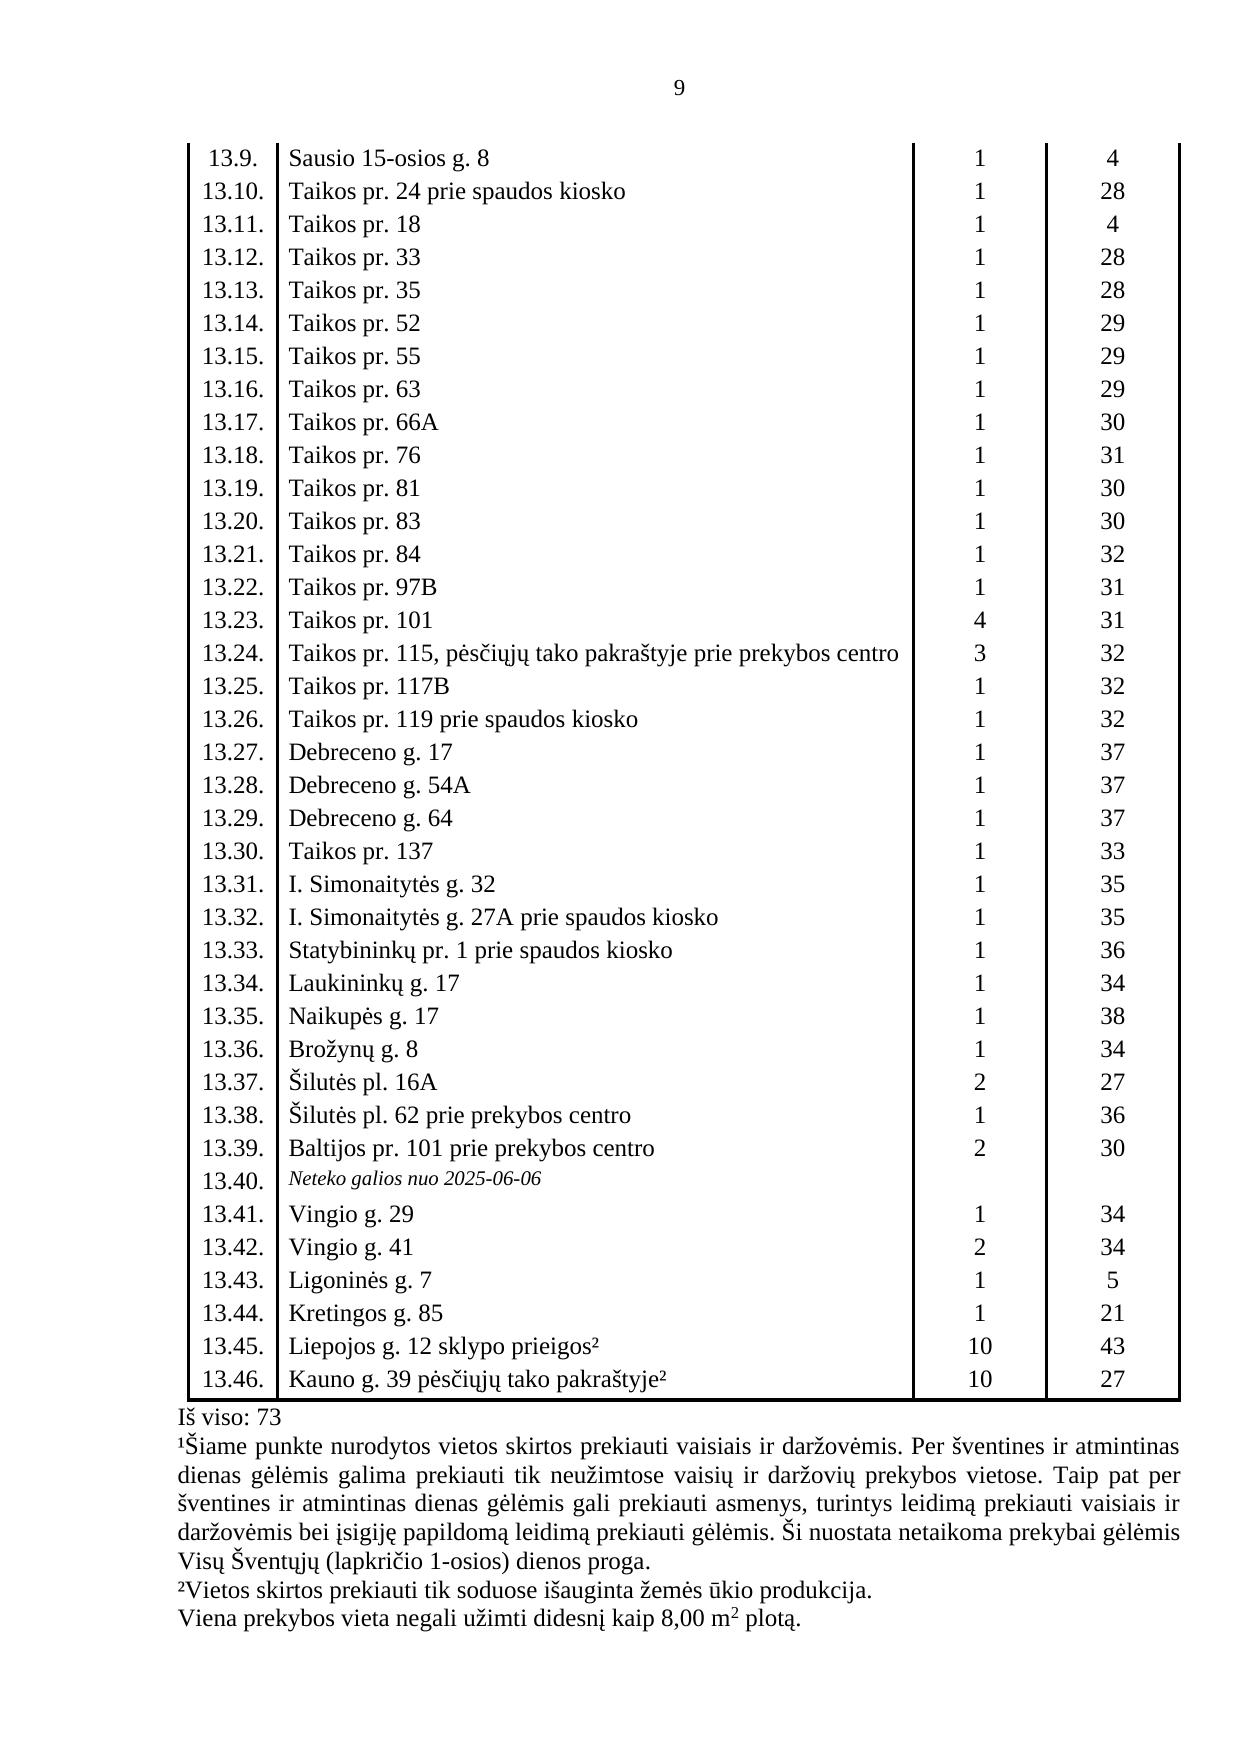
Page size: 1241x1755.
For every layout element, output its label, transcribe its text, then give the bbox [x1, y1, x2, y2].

table_cell I. Simonaitytės g. 32 [279, 869, 912, 902]
table_cell 13.15. [190, 341, 276, 374]
table_cell 29 [1048, 341, 1178, 374]
table_cell 37 [1048, 803, 1178, 836]
table_cell Šilutės pl. 16A [279, 1067, 912, 1100]
table_cell [1048, 1166, 1178, 1199]
table_cell 13.19. [190, 473, 276, 506]
table_cell Statybininkų pr. 1 prie spaudos kiosko [279, 935, 912, 968]
table_cell 13.46. [190, 1365, 276, 1397]
table_cell Neteko galios nuo 2025-06-06 [279, 1166, 912, 1199]
table_cell 27 [1048, 1067, 1178, 1100]
table_cell 1 [915, 1001, 1045, 1034]
table_cell 13.38. [190, 1100, 276, 1133]
table_cell 31 [1048, 440, 1178, 473]
table_cell 13.13. [190, 275, 276, 308]
table_cell Vingio g. 41 [279, 1233, 912, 1265]
table_cell 13.39. [190, 1133, 276, 1166]
table_cell Taikos pr. 81 [279, 473, 912, 506]
table_cell Naikupės g. 17 [279, 1001, 912, 1034]
table_cell 13.37. [190, 1067, 276, 1100]
table_cell Taikos pr. 137 [279, 836, 912, 869]
table_cell 1 [915, 440, 1045, 473]
table_cell 43 [1048, 1331, 1178, 1364]
text ¹Šiame punkte nurodytos vietos skirtos prekiauti vaisiais ir daržovėmis. Per šventines ir atmintinas dienas gėlėmis galima prekiauti tik neužimtose vaisių ir daržovių prekybos vietose. Taip pat per šventines ir atmintinas dienas gėlėmis gali prekiauti asmenys, turintys leidimą prekiauti vaisiais ir daržovėmis bei įsigiję papildomą leidimą prekiauti gėlėmis. Ši nuostata netaikoma prekybai gėlėmis Visų Šventųjų (lapkričio 1-osios) dienos proga. [177, 1431, 1181, 1575]
table_cell Taikos pr. 55 [279, 341, 912, 374]
text Iš viso: 73 [177, 1402, 1034, 1431]
table_cell 13.9. [190, 143, 276, 176]
table_cell 30 [1048, 1133, 1178, 1166]
table_cell Debreceno g. 54A [279, 770, 912, 803]
table_cell 1 [915, 704, 1045, 737]
table_cell 34 [1048, 968, 1178, 1001]
table_cell 28 [1048, 242, 1178, 275]
table_cell 2 [915, 1067, 1045, 1100]
table_cell 13.40. [190, 1166, 276, 1199]
table_cell 1 [915, 1199, 1045, 1232]
table_cell 1 [915, 308, 1045, 341]
table_cell Taikos pr. 52 [279, 308, 912, 341]
table_cell 13.16. [190, 374, 276, 407]
table_cell Šilutės pl. 62 prie prekybos centro [279, 1100, 912, 1133]
table_cell 2 [915, 1233, 1045, 1265]
table_cell 1 [915, 143, 1045, 176]
table_cell 32 [1048, 539, 1178, 572]
table_cell Taikos pr. 24 prie spaudos kiosko [279, 176, 912, 209]
table_cell 35 [1048, 869, 1178, 902]
table_cell Taikos pr. 97B [279, 572, 912, 605]
table_cell 4 [1048, 143, 1178, 176]
table_cell 4 [915, 605, 1045, 638]
table_cell 36 [1048, 935, 1178, 968]
table_cell 13.21. [190, 539, 276, 572]
table_cell Laukininkų g. 17 [279, 968, 912, 1001]
table_cell 13.34. [190, 968, 276, 1001]
table_cell Kretingos g. 85 [279, 1299, 912, 1331]
table_cell 1 [915, 1265, 1045, 1298]
table_cell 33 [1048, 836, 1178, 869]
table_cell 37 [1048, 770, 1178, 803]
table_cell 3 [915, 638, 1045, 671]
table_cell 13.29. [190, 803, 276, 836]
table_cell 13.27. [190, 737, 276, 770]
table_cell 13.10. [190, 176, 276, 209]
table_cell 32 [1048, 704, 1178, 737]
table_cell 1 [915, 968, 1045, 1001]
table_cell Vingio g. 29 [279, 1199, 912, 1232]
table_cell 1 [915, 473, 1045, 506]
table_cell 5 [1048, 1265, 1178, 1298]
table_cell 13.28. [190, 770, 276, 803]
table_cell 13.43. [190, 1265, 276, 1298]
table_cell Brožynų g. 8 [279, 1034, 912, 1067]
table_cell 13.30. [190, 836, 276, 869]
table_cell 2 [915, 1133, 1045, 1166]
table_cell 28 [1048, 275, 1178, 308]
table_cell 1 [915, 275, 1045, 308]
table_cell 13.41. [190, 1199, 276, 1232]
table_cell Liepojos g. 12 sklypo prieigos² [279, 1331, 912, 1364]
table_cell 21 [1048, 1299, 1178, 1331]
table_cell Taikos pr. 101 [279, 605, 912, 638]
table_cell 13.26. [190, 704, 276, 737]
text ²Vietos skirtos prekiauti tik soduose išauginta žemės ūkio produkcija. [177, 1575, 1122, 1603]
table_cell Taikos pr. 119 prie spaudos kiosko [279, 704, 912, 737]
table_cell 32 [1048, 638, 1178, 671]
table_cell 1 [915, 770, 1045, 803]
table_cell Taikos pr. 115, pėsčiųjų tako pakraštyje prie prekybos centro [279, 638, 912, 671]
table_cell 13.32. [190, 902, 276, 935]
table_cell 30 [1048, 473, 1178, 506]
table_cell 28 [1048, 176, 1178, 209]
table_cell 1 [915, 407, 1045, 440]
table_cell 29 [1048, 308, 1178, 341]
table_cell Baltijos pr. 101 prie prekybos centro [279, 1133, 912, 1166]
table_cell 30 [1048, 506, 1178, 539]
table_cell 35 [1048, 902, 1178, 935]
table_cell 13.35. [190, 1001, 276, 1034]
table_cell 13.20. [190, 506, 276, 539]
table_cell 1 [915, 1034, 1045, 1067]
table_cell 13.11. [190, 209, 276, 242]
table_cell 10 [915, 1331, 1045, 1364]
table_cell 13.44. [190, 1299, 276, 1331]
table_cell 13.23. [190, 605, 276, 638]
table_cell Debreceno g. 17 [279, 737, 912, 770]
table_cell 13.14. [190, 308, 276, 341]
table_cell 1 [915, 242, 1045, 275]
table_cell Sausio 15-osios g. 8 [279, 143, 912, 176]
table_cell 13.18. [190, 440, 276, 473]
text Viena prekybos vieta negali užimti didesnį kaip 8,00 m2 plotą. [177, 1603, 1181, 1632]
table_cell 13.31. [190, 869, 276, 902]
table_cell 1 [915, 935, 1045, 968]
table_cell 1 [915, 902, 1045, 935]
table_cell 13.33. [190, 935, 276, 968]
table_cell Kauno g. 39 pėsčiųjų tako pakraštyje² [279, 1365, 912, 1397]
table_cell Taikos pr. 33 [279, 242, 912, 275]
table_cell Taikos pr. 66A [279, 407, 912, 440]
table_cell 1 [915, 836, 1045, 869]
table_cell 34 [1048, 1233, 1178, 1265]
table_cell 1 [915, 671, 1045, 704]
table_cell 13.45. [190, 1331, 276, 1364]
table_cell 1 [915, 506, 1045, 539]
table_cell 1 [915, 803, 1045, 836]
table_cell Ligoninės g. 7 [279, 1265, 912, 1298]
table_cell 10 [915, 1365, 1045, 1397]
table_cell 13.24. [190, 638, 276, 671]
table_cell Taikos pr. 83 [279, 506, 912, 539]
table_cell 13.17. [190, 407, 276, 440]
table_cell 31 [1048, 572, 1178, 605]
table_cell 1 [915, 1299, 1045, 1331]
table_cell 1 [915, 737, 1045, 770]
table_cell 27 [1048, 1365, 1178, 1397]
table_cell 36 [1048, 1100, 1178, 1133]
table_cell Taikos pr. 76 [279, 440, 912, 473]
table_cell 13.12. [190, 242, 276, 275]
table_cell 32 [1048, 671, 1178, 704]
table_cell 31 [1048, 605, 1178, 638]
table_cell 13.25. [190, 671, 276, 704]
table_cell 29 [1048, 374, 1178, 407]
table_cell 1 [915, 341, 1045, 374]
table_cell Taikos pr. 35 [279, 275, 912, 308]
table_cell 1 [915, 572, 1045, 605]
table_cell 4 [1048, 209, 1178, 242]
table_cell Taikos pr. 63 [279, 374, 912, 407]
table_cell I. Simonaitytės g. 27A prie spaudos kiosko [279, 902, 912, 935]
table_cell 1 [915, 176, 1045, 209]
table_cell 37 [1048, 737, 1178, 770]
table_cell Taikos pr. 18 [279, 209, 912, 242]
table_cell 13.22. [190, 572, 276, 605]
table_cell 13.42. [190, 1233, 276, 1265]
table_cell 34 [1048, 1199, 1178, 1232]
table_cell 13.36. [190, 1034, 276, 1067]
table_cell 30 [1048, 407, 1178, 440]
table_cell 38 [1048, 1001, 1178, 1034]
table_cell Taikos pr. 84 [279, 539, 912, 572]
table_cell Debreceno g. 64 [279, 803, 912, 836]
table_cell 1 [915, 1100, 1045, 1133]
table_cell 1 [915, 374, 1045, 407]
table_cell 1 [915, 539, 1045, 572]
table_cell 1 [915, 209, 1045, 242]
table_cell Taikos pr. 117B [279, 671, 912, 704]
table_cell [915, 1166, 1045, 1199]
table_cell 34 [1048, 1034, 1178, 1067]
table_cell 1 [915, 869, 1045, 902]
